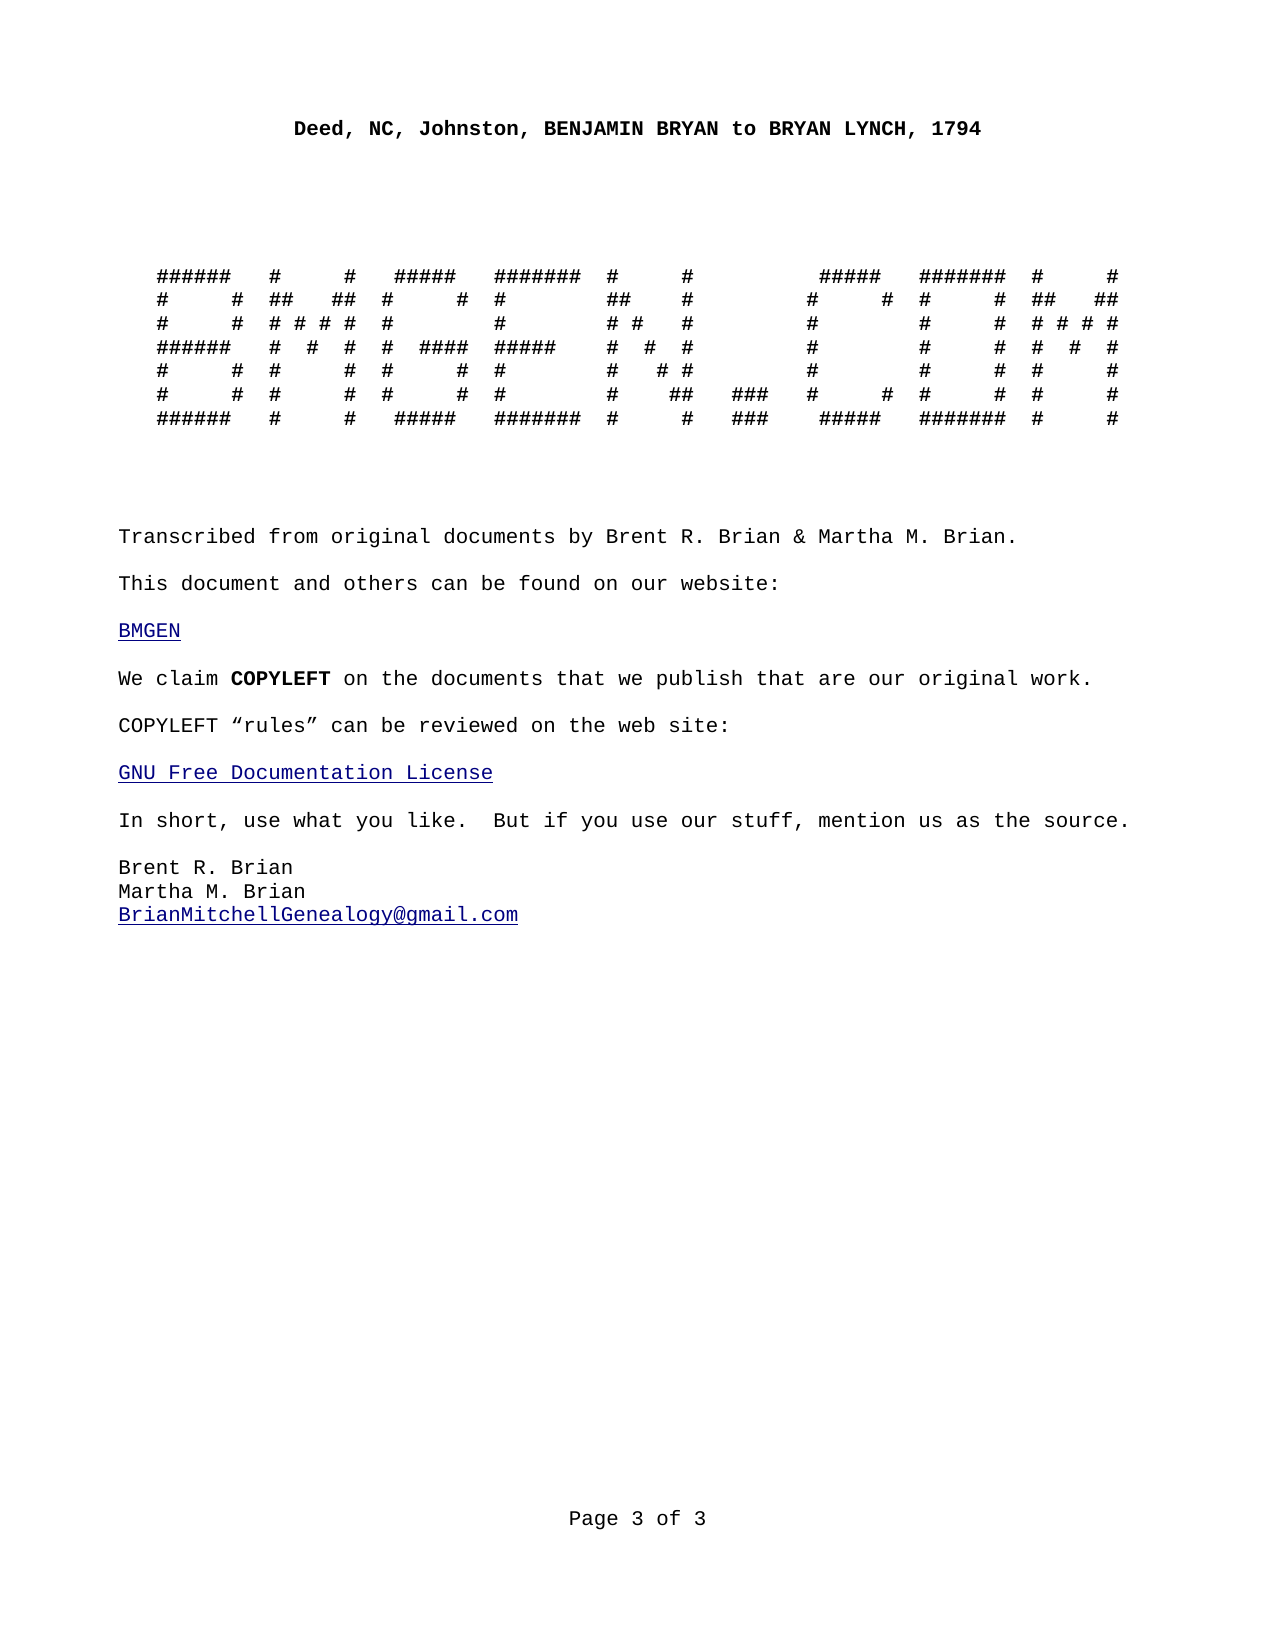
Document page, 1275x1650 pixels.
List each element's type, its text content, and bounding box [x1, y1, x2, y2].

text GNU Free Documentation License [118, 762, 1157, 786]
text # # # # # # # # # # # # # # # # # # [118, 313, 1157, 337]
text BrianMitchellGenealogy@gmail.com [118, 904, 1157, 928]
text Transcribed from original documents by Brent R. Brian & Martha M. Brian. [118, 526, 1157, 549]
text # # ## ## # # # ## # # # # # ## ## [118, 289, 1157, 313]
text ###### # # ##### ####### # # ### ##### ####### # # [118, 408, 1157, 431]
text Brent R. Brian [118, 857, 1157, 881]
text BMGEN [118, 621, 1157, 644]
text # # # # # # # # ## ### # # # # # # [118, 384, 1157, 408]
text This document and others can be found on our website: [118, 573, 1157, 597]
text Martha M. Brian [118, 881, 1157, 904]
text ###### # # # # #### ##### # # # # # # # # # [118, 337, 1157, 360]
text We claim COPYLEFT on the documents that we publish that are our original work. [118, 668, 1157, 691]
text COPYLEFT “rules” can be reviewed on the web site: [118, 715, 1157, 739]
text # # # # # # # # # # # # # # # [118, 360, 1157, 384]
text In short, use what you like. But if you use our stuff, mention us as the source. [118, 810, 1157, 833]
text ###### # # ##### ####### # # ##### ####### # # [118, 266, 1157, 289]
